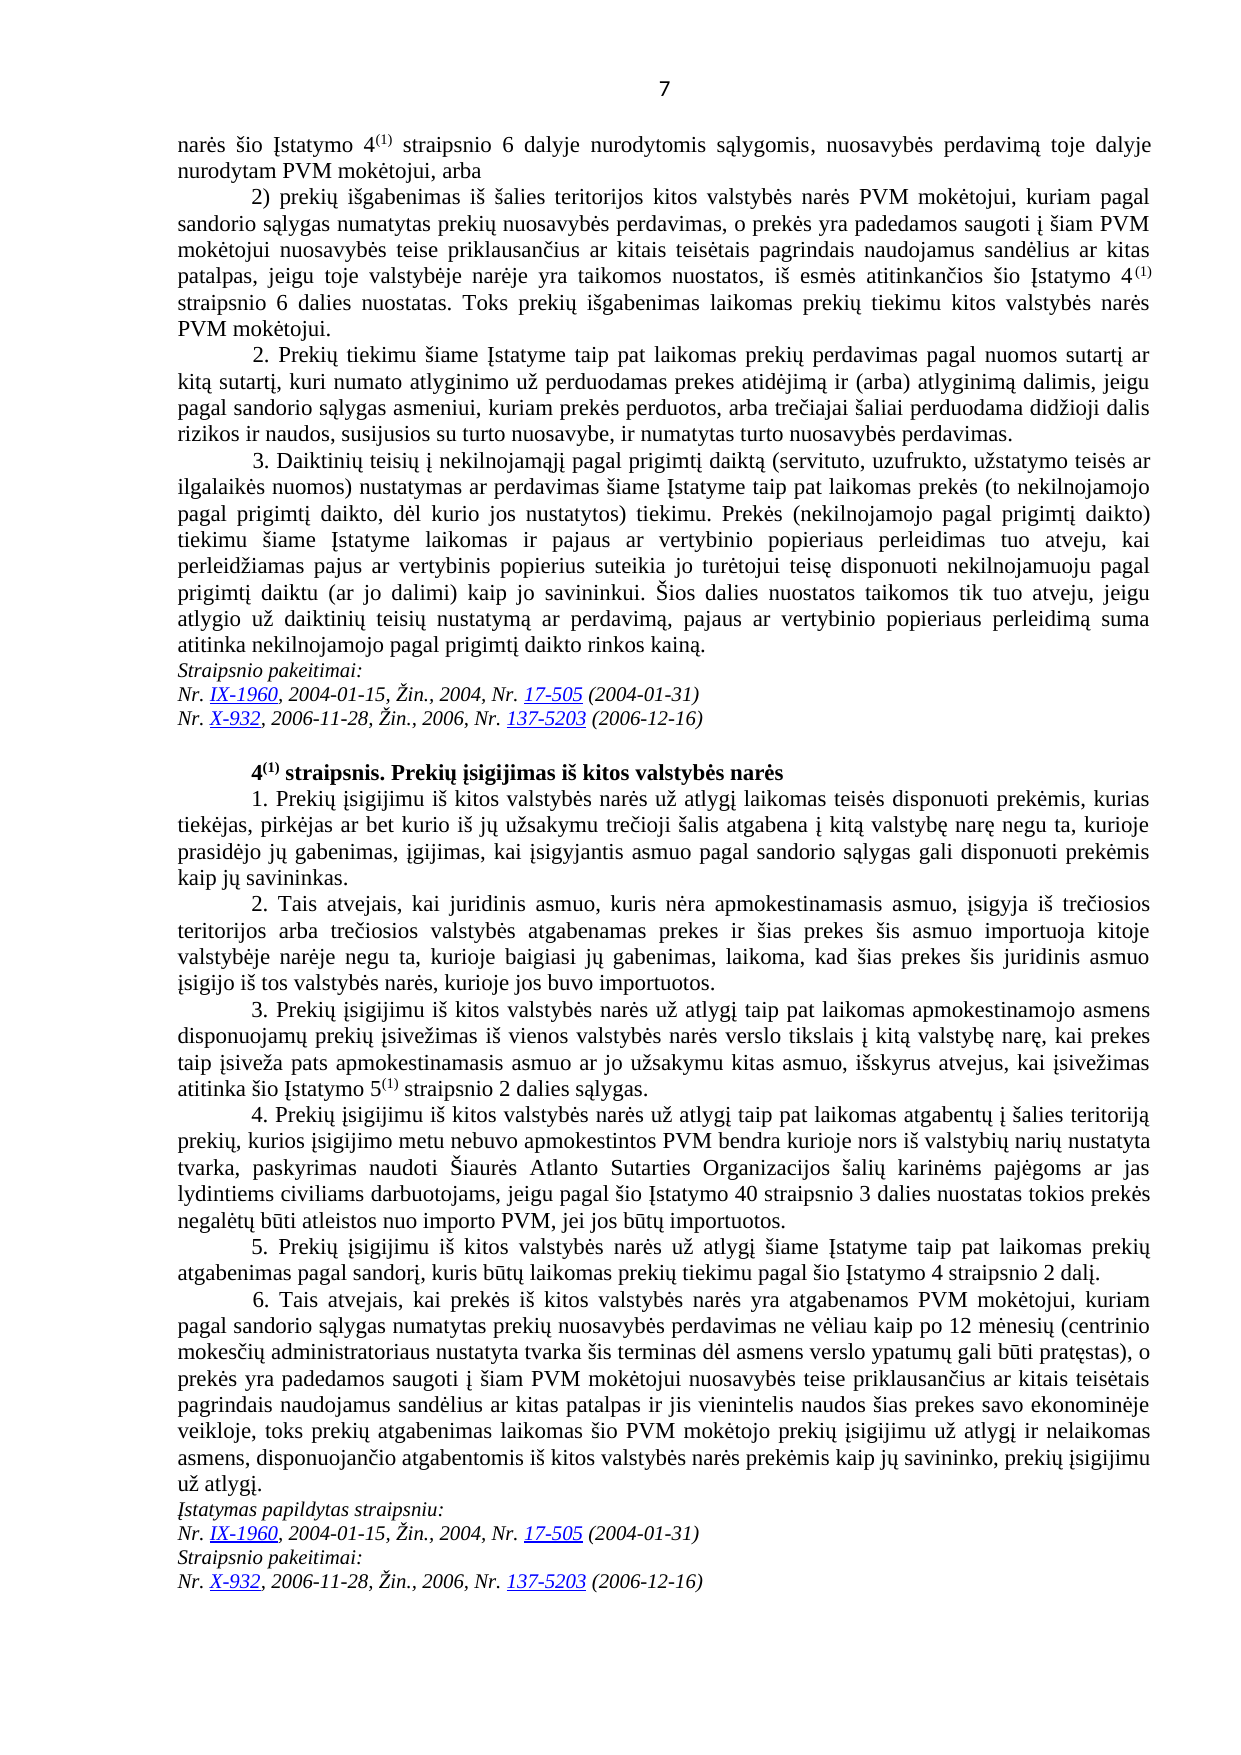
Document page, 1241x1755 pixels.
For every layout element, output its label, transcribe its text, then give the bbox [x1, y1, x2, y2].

text Nr. IX-1960, 2004-01-15, Žin., 2004, Nr. 17-505 (2004-01-31) [177, 682, 1152, 706]
text 2. Prekių tiekimu šiame Įstatyme taip pat laikomas prekių perdavimas pagal nuomos sutartį ar kitą sutartį, kuri numato atlyginimo už perduodamas prekes atidėjimą ir (arba) atlyginimą dalimis, jeigu pagal sandorio sąlygas asmeniui, kuriam prekės perduotos, arba trečiajai šaliai perduodama didžioji dalis rizikos ir naudos, susijusios su turto nuosavybe, ir numatytas turto nuosavybės perdavimas. [177, 341, 1152, 447]
text narės šio Įstatymo 4(1) straipsnio 6 dalyje nurodytomis sąlygomis, nuosavybės perdavimą toje dalyje nurodytam PVM mokėtojui, arba [177, 131, 1152, 183]
text 5. Prekių įsigijimu iš kitos valstybės narės už atlygį šiame Įstatyme taip pat laikomas prekių atgabenimas pagal sandorį, kuris būtų laikomas prekių tiekimu pagal šio Įstatymo 4 straipsnio 2 dalį. [177, 1233, 1152, 1286]
text 3. Prekių įsigijimu iš kitos valstybės narės už atlygį taip pat laikomas apmokestinamojo asmens disponuojamų prekių įsivežimas iš vienos valstybės narės verslo tikslais į kitą valstybę narę, kai prekes taip įsiveža pats apmokestinamasis asmuo ar jo užsakymu kitas asmuo, išskyrus atvejus, kai įsivežimas atitinka šio Įstatymo 5(1) straipsnio 2 dalies sąlygas. [177, 996, 1152, 1101]
text 4(1) straipsnis. Prekių įsigijimas iš kitos valstybės narės [177, 759, 1152, 785]
text Įstatymas papildytas straipsniu: [177, 1497, 1152, 1521]
text 4. Prekių įsigijimu iš kitos valstybės narės už atlygį taip pat laikomas atgabentų į šalies teritoriją prekių, kurios įsigijimo metu nebuvo apmokestintos PVM bendra kurioje nors iš valstybių narių nustatyta tvarka, paskyrimas naudoti Šiaurės Atlanto Sutarties Organizacijos šalių karinėms pajėgoms ar jas lydintiems civiliams darbuotojams, jeigu pagal šio Įstatymo 40 straipsnio 3 dalies nuostatas tokios prekės negalėtų būti atleistos nuo importo PVM, jei jos būtų importuotos. [177, 1101, 1152, 1233]
text 1. Prekių įsigijimu iš kitos valstybės narės už atlygį laikomas teisės disponuoti prekėmis, kurias tiekėjas, pirkėjas ar bet kurio iš jų užsakymu trečioji šalis atgabena į kitą valstybę narę negu ta, kurioje prasidėjo jų gabenimas, įgijimas, kai įsigyjantis asmuo pagal sandorio sąlygas gali disponuoti prekėmis kaip jų savininkas. [177, 785, 1152, 890]
text 3. Daiktinių teisių į nekilnojamąjį pagal prigimtį daiktą (servituto, uzufrukto, užstatymo teisės ar ilgalaikės nuomos) nustatymas ar perdavimas šiame Įstatyme taip pat laikomas prekės (to nekilnojamojo pagal prigimtį daikto, dėl kurio jos nustatytos) tiekimu. Prekės (nekilnojamojo pagal prigimtį daikto) tiekimu šiame Įstatyme laikomas ir pajaus ar vertybinio popieriaus perleidimas tuo atveju, kai perleidžiamas pajus ar vertybinis popierius suteikia jo turėtojui teisę disponuoti nekilnojamuoju pagal prigimtį daiktu (ar jo dalimi) kaip jo savininkui. Šios dalies nuostatos taikomos tik tuo atveju, jeigu atlygio už daiktinių teisių nustatymą ar perdavimą, pajaus ar vertybinio popieriaus perleidimą suma atitinka nekilnojamojo pagal prigimtį daikto rinkos kainą. [177, 447, 1152, 658]
text 2) prekių išgabenimas iš šalies teritorijos kitos valstybės narės PVM mokėtojui, kuriam pagal sandorio sąlygas numatytas prekių nuosavybės perdavimas, o prekės yra padedamos saugoti į šiam PVM mokėtojui nuosavybės teise priklausančius ar kitais teisėtais pagrindais naudojamus sandėlius ar kitas patalpas, jeigu toje valstybėje narėje yra taikomos nuostatos, iš esmės atitinkančios šio Įstatymo 4(1) straipsnio 6 dalies nuostatas. Toks prekių išgabenimas laikomas prekių tiekimu kitos valstybės narės PVM mokėtojui. [177, 183, 1152, 341]
text 2. Tais atvejais, kai juridinis asmuo, kuris nėra apmokestinamasis asmuo, įsigyja iš trečiosios teritorijos arba trečiosios valstybės atgabenamas prekes ir šias prekes šis asmuo importuoja kitoje valstybėje narėje negu ta, kurioje baigiasi jų gabenimas, laikoma, kad šias prekes šis juridinis asmuo įsigijo iš tos valstybės narės, kurioje jos buvo importuotos. [177, 890, 1152, 996]
text 6. Tais atvejais, kai prekės iš kitos valstybės narės yra atgabenamos PVM mokėtojui, kuriam pagal sandorio sąlygas numatytas prekių nuosavybės perdavimas ne vėliau kaip po 12 mėnesių (centrinio mokesčių administratoriaus nustatyta tvarka šis terminas dėl asmens verslo ypatumų gali būti pratęstas), o prekės yra padedamos saugoti į šiam PVM mokėtojui nuosavybės teise priklausančius ar kitais teisėtais pagrindais naudojamus sandėlius ar kitas patalpas ir jis vienintelis naudos šias prekes savo ekonominėje veikloje, toks prekių atgabenimas laikomas šio PVM mokėtojo prekių įsigijimu už atlygį ir nelaikomas asmens, disponuojančio atgabentomis iš kitos valstybės narės prekėmis kaip jų savininko, prekių įsigijimu už atlygį. [177, 1286, 1152, 1497]
text Nr. X-932, 2006-11-28, Žin., 2006, Nr. 137-5203 (2006-12-16) [177, 1569, 1152, 1593]
text Nr. IX-1960, 2004-01-15, Žin., 2004, Nr. 17-505 (2004-01-31) [177, 1521, 1152, 1545]
text Straipsnio pakeitimai: [177, 658, 1152, 682]
text Nr. X-932, 2006-11-28, Žin., 2006, Nr. 137-5203 (2006-12-16) [177, 706, 1152, 730]
text Straipsnio pakeitimai: [177, 1545, 1152, 1569]
